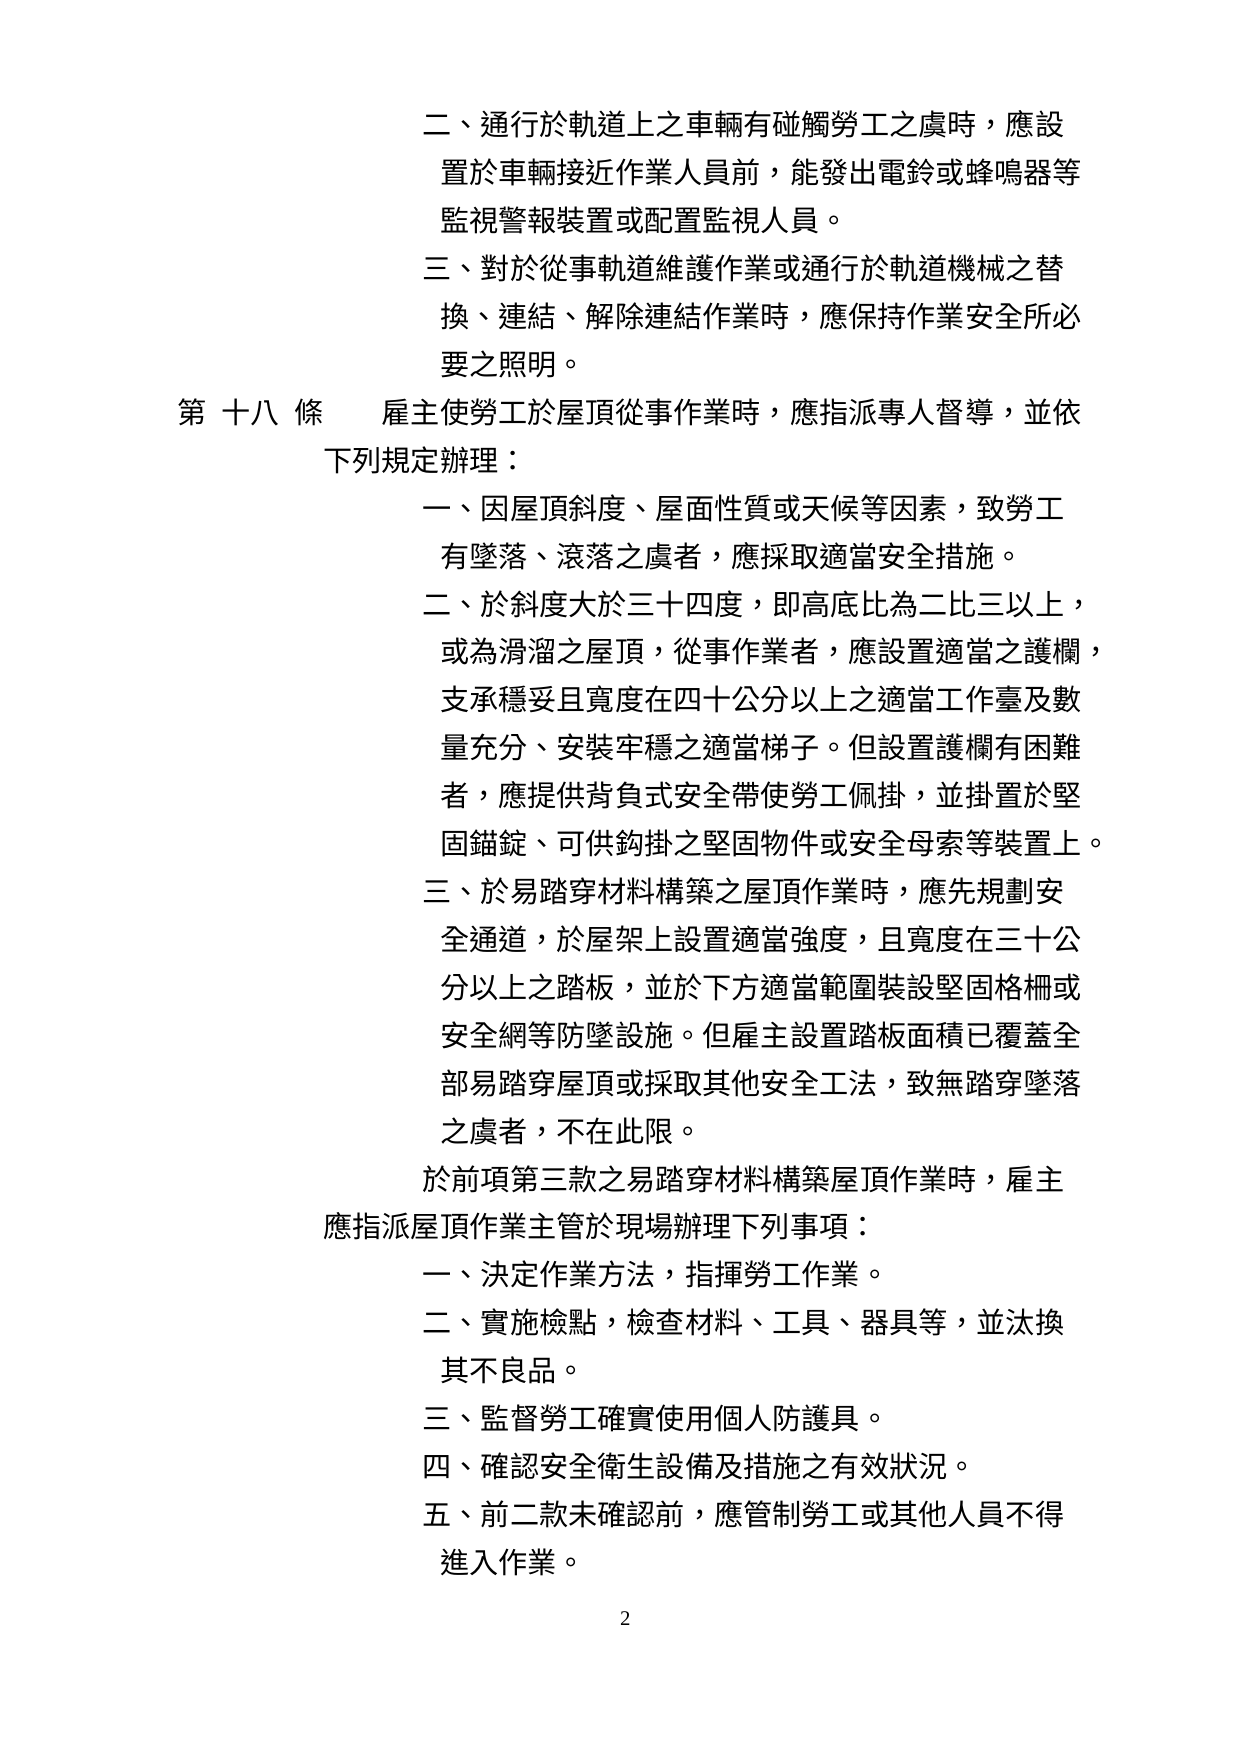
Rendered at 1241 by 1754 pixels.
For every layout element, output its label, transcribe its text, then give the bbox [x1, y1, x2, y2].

text 二、於斜度大於三十四度，即高底比為二比三以上，或為滑溜之屋頂，從事作業者，應設置適當之護欄，支承穩妥且寬度在四十公分以上之適當工作臺及數量充分、安裝牢穩之適當梯子。但設置護欄有困難者，應提供背負式安全帶使勞工佩掛，並掛置於堅固錨錠、可供鈎掛之堅固物件或安全母索等裝置上。 [177, 577, 1092, 864]
text 於前項第三款之易踏穿材料構築屋頂作業時，雇主應指派屋頂作業主管於現場辦理下列事項： [177, 1152, 1092, 1247]
text 五、前二款未確認前，應管制勞工或其他人員不得進入作業。 [177, 1487, 1092, 1583]
text 三、監督勞工確實使用個人防護具。 [177, 1391, 1092, 1439]
text 二、通行於軌道上之車輛有碰觸勞工之虞時，應設置於車輛接近作業人員前，能發出電鈴或蜂鳴器等監視警報裝置或配置監視人員。 [177, 97, 1092, 241]
text 一、因屋頂斜度、屋面性質或天候等因素，致勞工有墜落、滾落之虞者，應採取適當安全措施。 [177, 481, 1092, 577]
text 二、實施檢點，檢查材料、工具、器具等，並汰換其不良品。 [177, 1295, 1092, 1391]
text 三、對於從事軌道維護作業或通行於軌道機械之替換、連結、解除連結作業時，應保持作業安全所必要之照明。 [177, 241, 1092, 385]
text 四、確認安全衛生設備及措施之有效狀況。 [177, 1439, 1092, 1487]
text 三、於易踏穿材料構築之屋頂作業時，應先規劃安全通道，於屋架上設置適當強度，且寬度在三十公分以上之踏板，並於下方適當範圍裝設堅固格柵或安全網等防墜設施。但雇主設置踏板面積已覆蓋全部易踏穿屋頂或採取其他安全工法，致無踏穿墜落之虞者，不在此限。 [177, 864, 1092, 1152]
text 一、決定作業方法，指揮勞工作業。 [177, 1247, 1092, 1295]
text 第 十八 條 雇主使勞工於屋頂從事作業時，應指派專人督導，並依下列規定辦理： [177, 385, 1092, 481]
